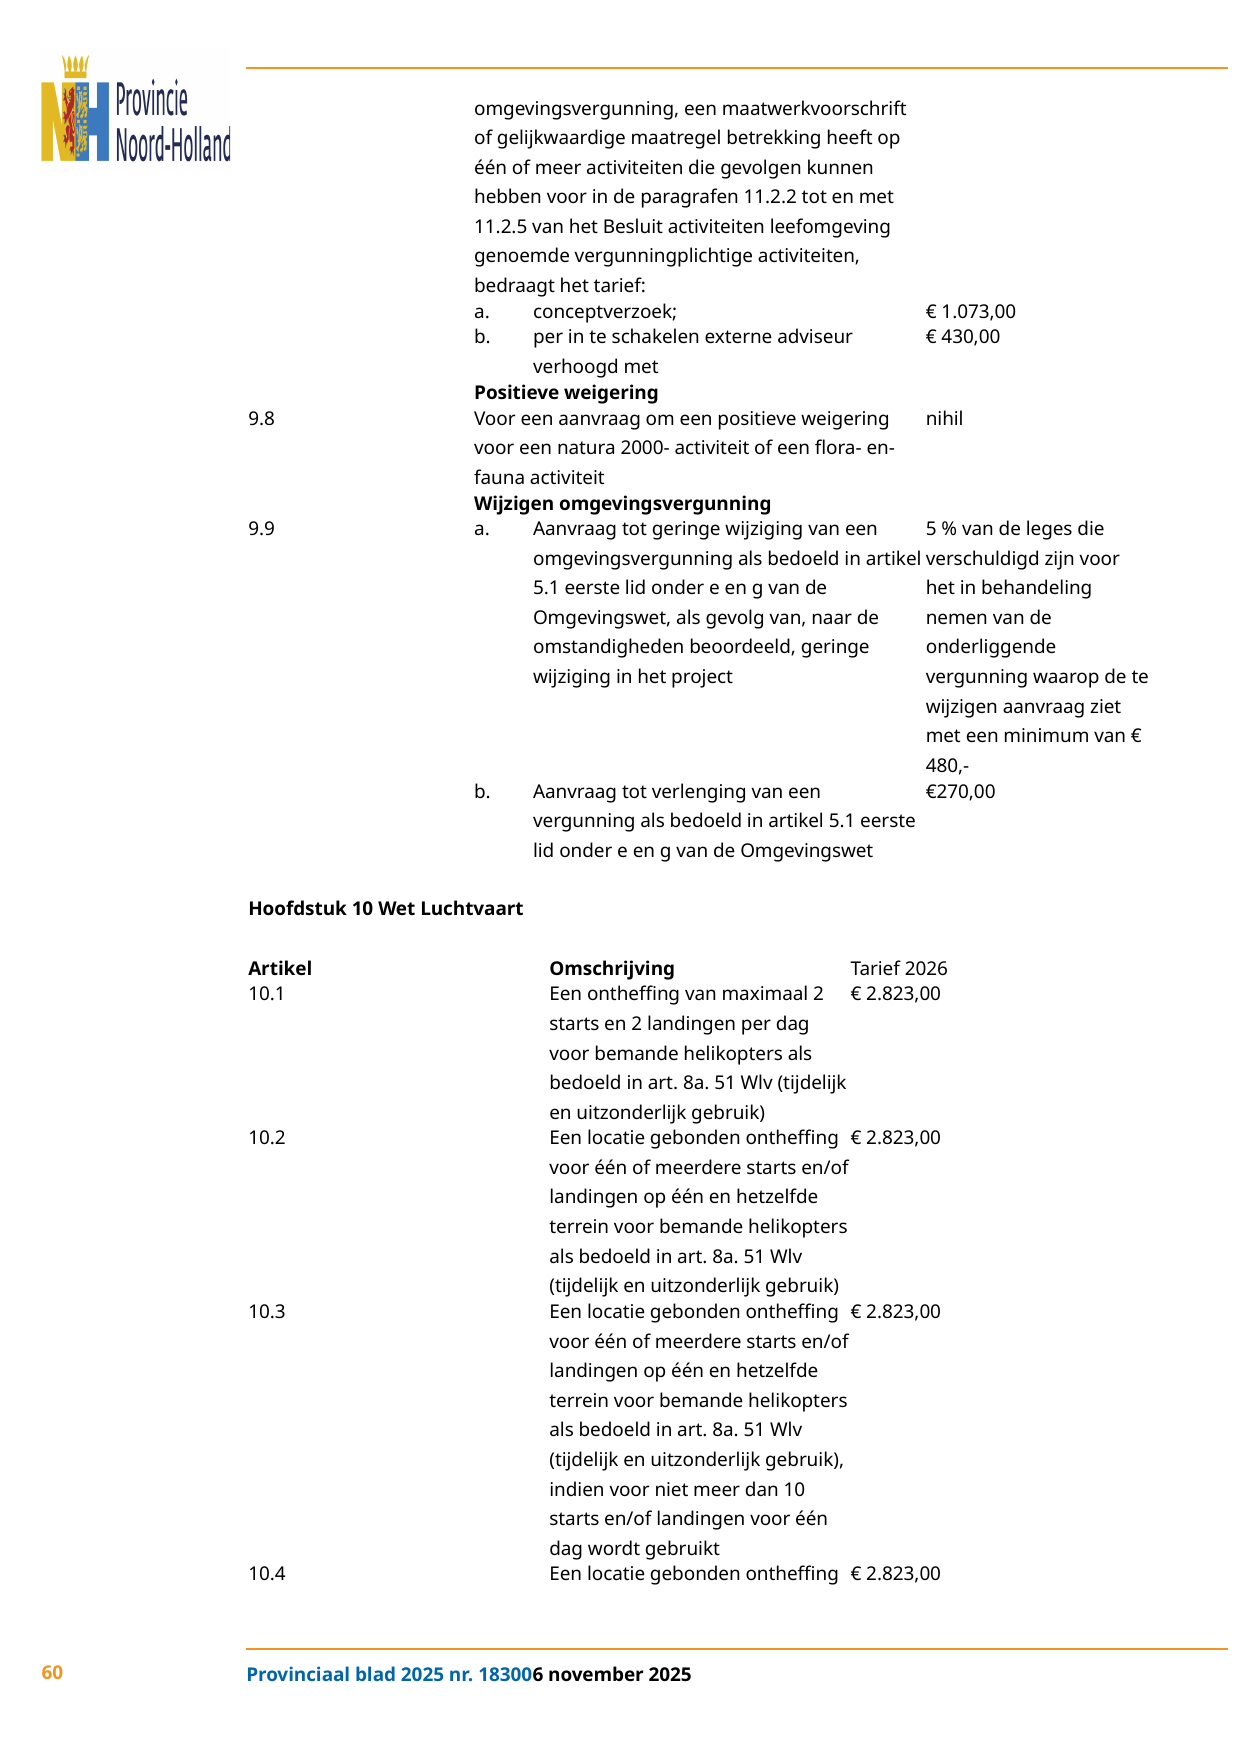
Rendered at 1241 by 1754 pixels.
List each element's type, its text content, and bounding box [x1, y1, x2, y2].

table_cell Wijzigen omgevingsvergunning [474, 490, 926, 515]
table_cell conceptverzoek; [474, 298, 926, 324]
table_cell Aanvraag tot verlenging van een vergunning als bedoeld in artikel 5.1 eerste lid onder e en g van de Omgevingswet [474, 778, 926, 863]
table_cell [926, 379, 1152, 405]
table_cell € 2.823,00 [850, 1561, 1152, 1586]
table_cell 9.9 [248, 515, 474, 778]
table_cell Voor een aanvraag om een positieve weigering voor een natura 2000- activiteit of een flora- en- fauna activiteit [474, 405, 926, 490]
table_cell nihil [926, 405, 1152, 490]
table_header Omschrijving [549, 955, 850, 981]
table_cell [248, 95, 474, 298]
table_cell per in te schakelen externe adviseur verhoogd met [474, 324, 926, 379]
table_cell € 2.823,00 [850, 1298, 1152, 1561]
text Hoofdstuk 10 Wet Luchtvaart [248, 896, 1152, 921]
table_header Artikel [248, 955, 549, 981]
table_cell 10.2 [248, 1125, 549, 1298]
table_cell 10.1 [248, 981, 549, 1124]
table_cell [248, 379, 474, 405]
table_cell [248, 490, 474, 515]
table_cell 5 % van de leges die verschuldigd zijn voor het in behandeling nemen van de onderliggende vergunning waarop de te wijzigen aanvraag ziet met een minimum van € 480,- [926, 515, 1152, 778]
table_cell 10.3 [248, 1298, 549, 1561]
table_cell € 1.073,00 [926, 298, 1152, 324]
table_cell Een locatie gebonden ontheffing [549, 1561, 850, 1586]
table_cell [926, 490, 1152, 515]
table_cell €270,00 [926, 778, 1152, 863]
table_cell Een ontheffing van maximaal 2 starts en 2 landingen per dag voor bemande helikopters als bedoeld in art. 8a. 51 Wlv (tijdelijk en uitzonderlijk gebruik) [549, 981, 850, 1124]
table_cell € 2.823,00 [850, 1125, 1152, 1298]
table_cell Positieve weigering [474, 379, 926, 405]
table_cell Een locatie gebonden ontheffing voor één of meerdere starts en/of landingen op één en hetzelfde terrein voor bemande helikopters als bedoeld in art. 8a. 51 Wlv (tijdelijk en uitzonderlijk gebruik), indien voor niet meer dan 10 starts en/of landingen voor één dag wordt gebruikt [549, 1298, 850, 1561]
table_header Tarief 2026 [850, 955, 1152, 981]
table_cell omgevingsvergunning, een maatwerkvoorschrift of gelijkwaardige maatregel betrekking heeft op één of meer activiteiten die gevolgen kunnen hebben voor in de paragrafen 11.2.2 tot en met 11.2.5 van het Besluit activiteiten leefomgeving genoemde vergunningplichtige activiteiten, bedraagt het tarief: [474, 95, 926, 298]
table_cell € 2.823,00 [850, 981, 1152, 1124]
table_cell Aanvraag tot geringe wijziging van een omgevingsvergunning als bedoeld in artikel 5.1 eerste lid onder e en g van de Omgevingswet, als gevolg van, naar de omstandigheden beoordeeld, geringe wijziging in het project [474, 515, 926, 778]
table_cell Een locatie gebonden ontheffing voor één of meerdere starts en/of landingen op één en hetzelfde terrein voor bemande helikopters als bedoeld in art. 8a. 51 Wlv (tijdelijk en uitzonderlijk gebruik) [549, 1125, 850, 1298]
picture [41, 47, 231, 172]
table_cell [248, 324, 474, 379]
table_cell 9.8 [248, 405, 474, 490]
table_cell [926, 95, 1152, 298]
table_cell [248, 778, 474, 863]
table_cell 10.4 [248, 1561, 549, 1586]
table_cell € 430,00 [926, 324, 1152, 379]
table_cell [248, 298, 474, 324]
